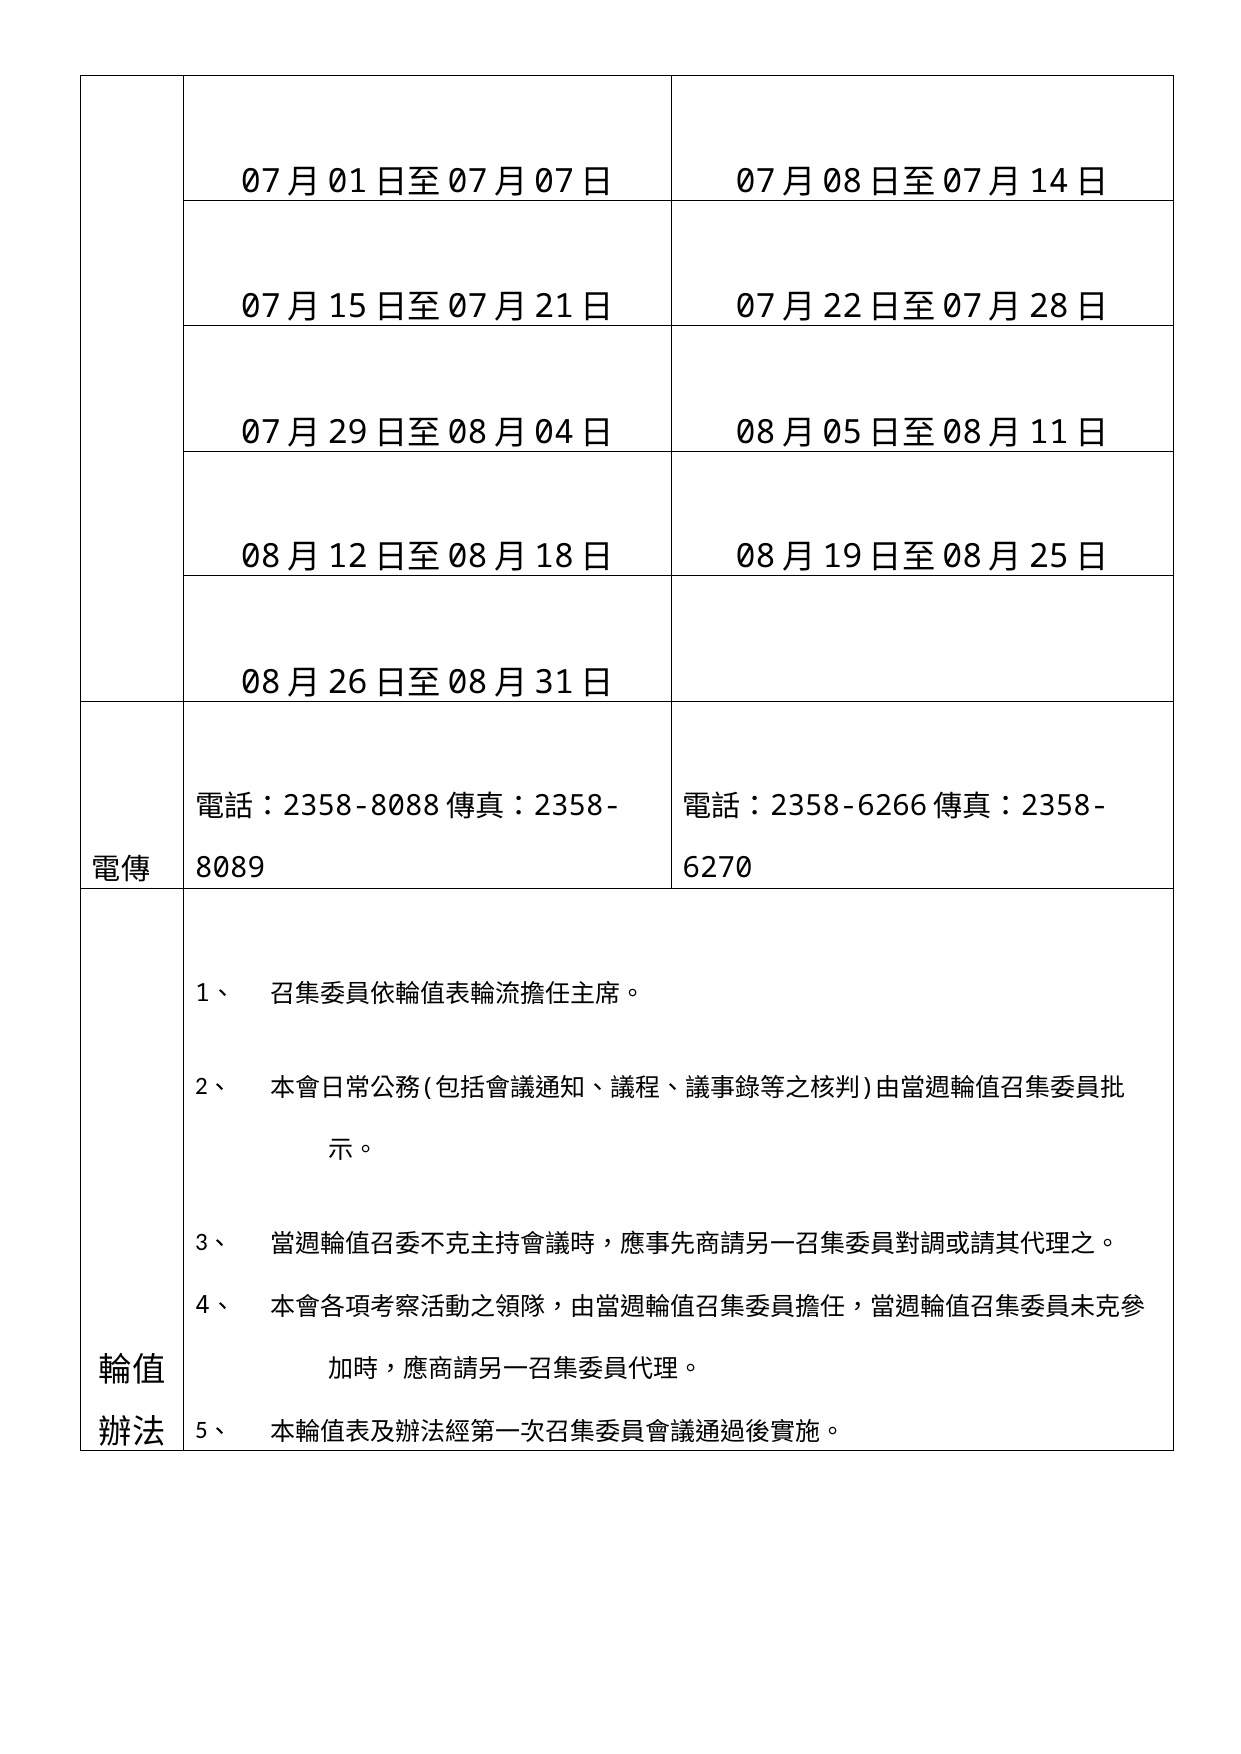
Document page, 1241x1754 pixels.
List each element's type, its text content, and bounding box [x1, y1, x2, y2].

table_cell 08月26日至08月31日 [184, 576, 671, 701]
table_cell 08月12日至08月18日 [184, 452, 671, 575]
table_cell 07月29日至08月04日 [184, 326, 671, 451]
table_cell 07月08日至07月14日 [672, 76, 1173, 200]
table_cell 07月01日至07月07日 [184, 76, 671, 200]
table_cell 08月05日至08月11日 [672, 326, 1173, 451]
table_cell 電話：2358-8088傳真：2358-8089 [184, 702, 671, 887]
table_cell 電話：2358-6266傳真：2358-6270 [672, 702, 1173, 887]
table_cell 08月19日至08月25日 [672, 452, 1173, 575]
table_cell [672, 576, 1173, 701]
table_cell 召集委員依輪值表輪流擔任主席。 本會日常公務(包括會議通知、議程、議事錄等之核判)由當週輪值召集委員批示。 當週輪值召委不克主持會議時，應事先商請另一召集委員對調或請其代理之。 本會各項考察活動之領隊，由當週輪值召集委員擔任，當週輪值召集委員未克參加時，應商請另一召集委員代理。 本輪值表及辦法經第一次召集委員會議通過後實施。 [184, 889, 1173, 1450]
table_cell 輪值辦法 [81, 889, 183, 1450]
table_cell 07月15日至07月21日 [184, 201, 671, 325]
table_cell 電傳 [81, 702, 183, 887]
table_cell 07月22日至07月28日 [672, 201, 1173, 325]
table_cell [81, 76, 183, 701]
